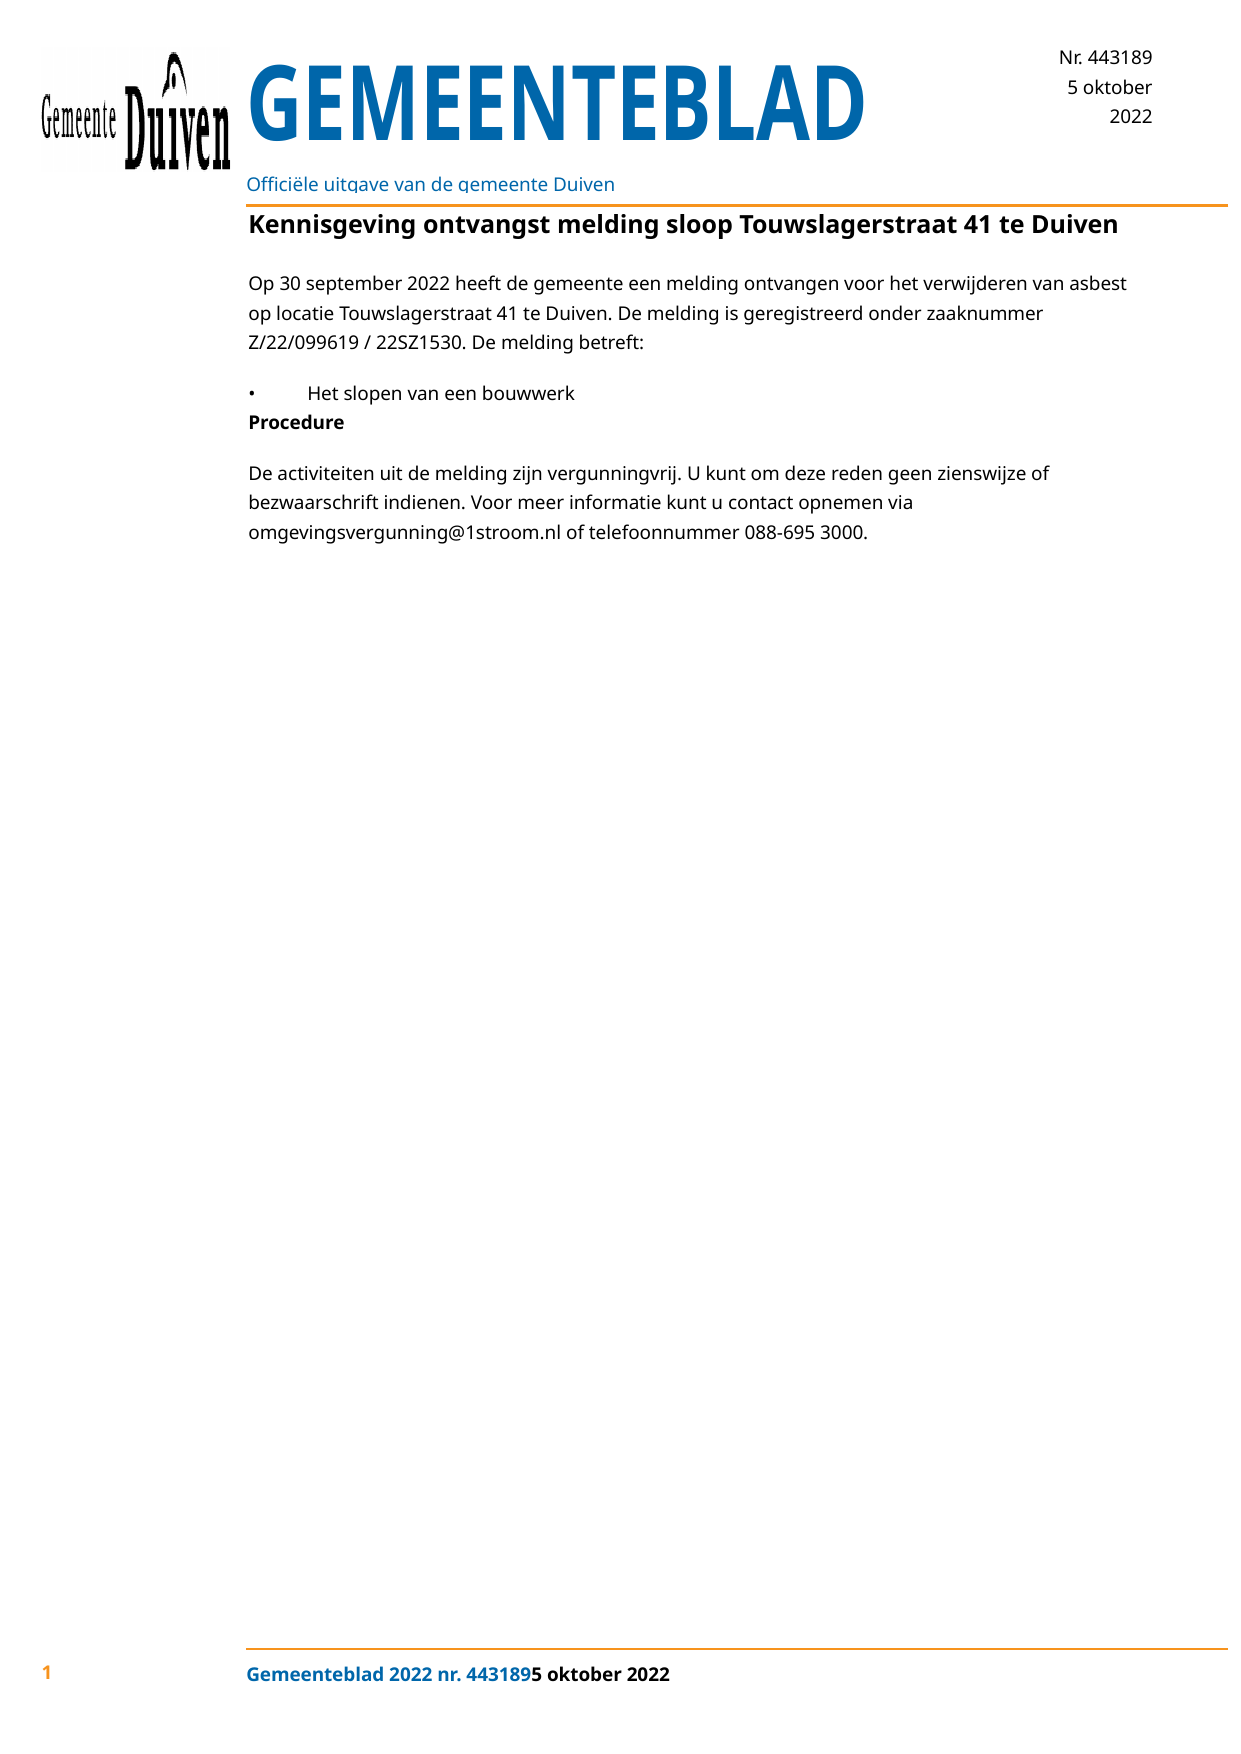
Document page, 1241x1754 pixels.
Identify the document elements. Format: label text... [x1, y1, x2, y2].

list Het slopen van een bouwwerk [248, 380, 1152, 406]
text De activiteiten uit de melding zijn vergunningvrij. U kunt om deze reden geen zienswijze of bezwaarschrift indienen. Voor meer informatie kunt u contact opnemen via omgevingsvergunning@1stroom.nl of telefoonnummer 088-695 3000. [248, 460, 1152, 545]
picture [41, 47, 231, 172]
text Procedure [248, 409, 1152, 435]
text Op 30 september 2022 heeft de gemeente een melding ontvangen voor het verwijderen van asbest op locatie Touwslagerstraat 41 te Duiven. De melding is geregistreerd onder zaaknummer Z/22/099619 / 22SZ1530. De melding betreft: [248, 270, 1152, 355]
text Kennisgeving ontvangst melding sloop Touwslagerstraat 41 te Duiven [248, 207, 1152, 241]
